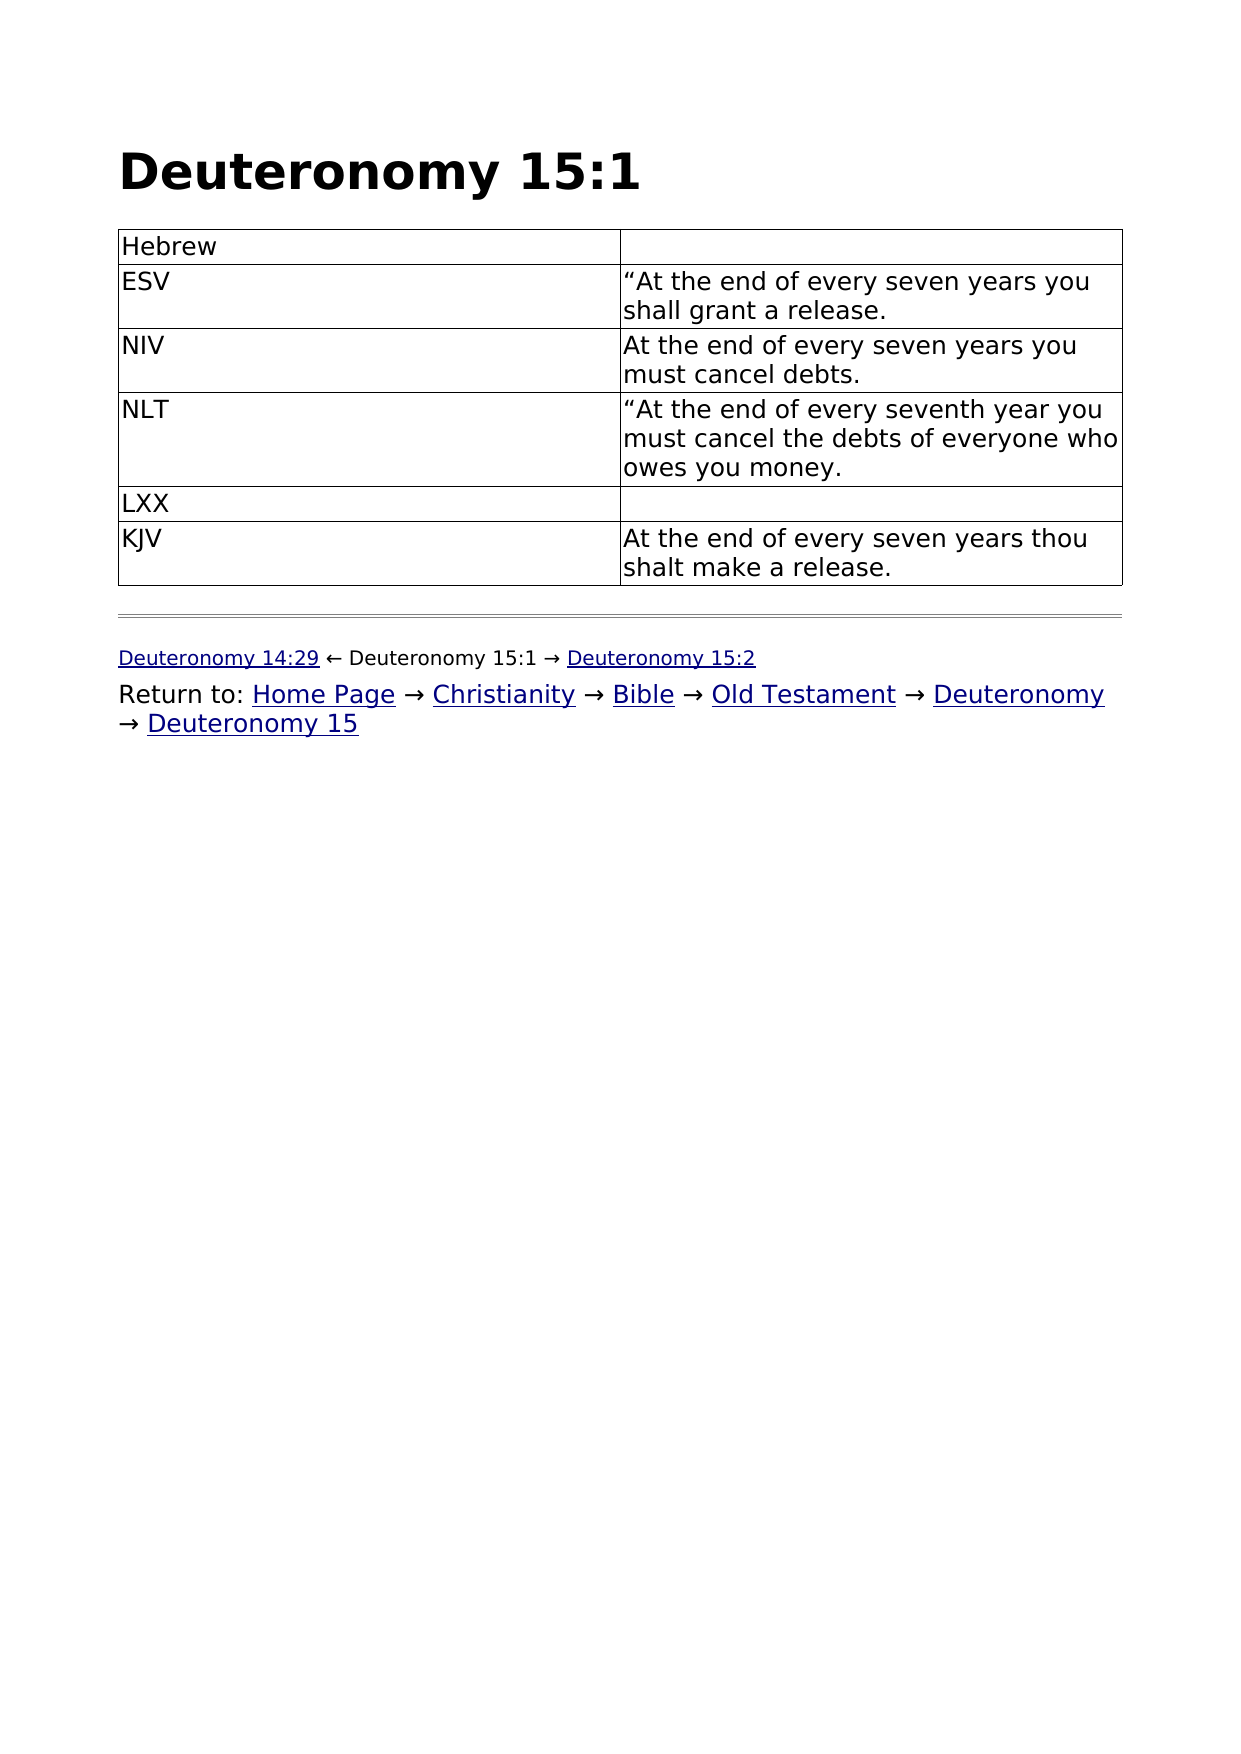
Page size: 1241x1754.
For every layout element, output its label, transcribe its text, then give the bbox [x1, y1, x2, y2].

table_cell LXX [119, 487, 620, 521]
text Deuteronomy 14:29 ← Deuteronomy 15:1 → Deuteronomy 15:2 [118, 646, 1122, 680]
table_header Hebrew [119, 230, 620, 264]
table_cell At the end of every seven years thou shalt make a release. [621, 522, 1122, 585]
table_cell NIV [119, 329, 620, 392]
table_cell KJV [119, 522, 620, 585]
subtitle Deuteronomy 15:1 [118, 143, 1122, 201]
table_cell NLT [119, 393, 620, 486]
table_cell At the end of every seven years you must cancel debts. [621, 329, 1122, 392]
table_cell “At the end of every seventh year you must cancel the debts of everyone who owes you money. [621, 393, 1122, 486]
text Return to: Home Page → Christianity → Bible → Old Testament → Deuteronomy → Deuteronomy 15 [118, 680, 1122, 739]
table_cell ESV [119, 265, 620, 328]
table_cell [621, 487, 1122, 521]
table_header [621, 230, 1122, 264]
table_cell “At the end of every seven years you shall grant a release. [621, 265, 1122, 328]
